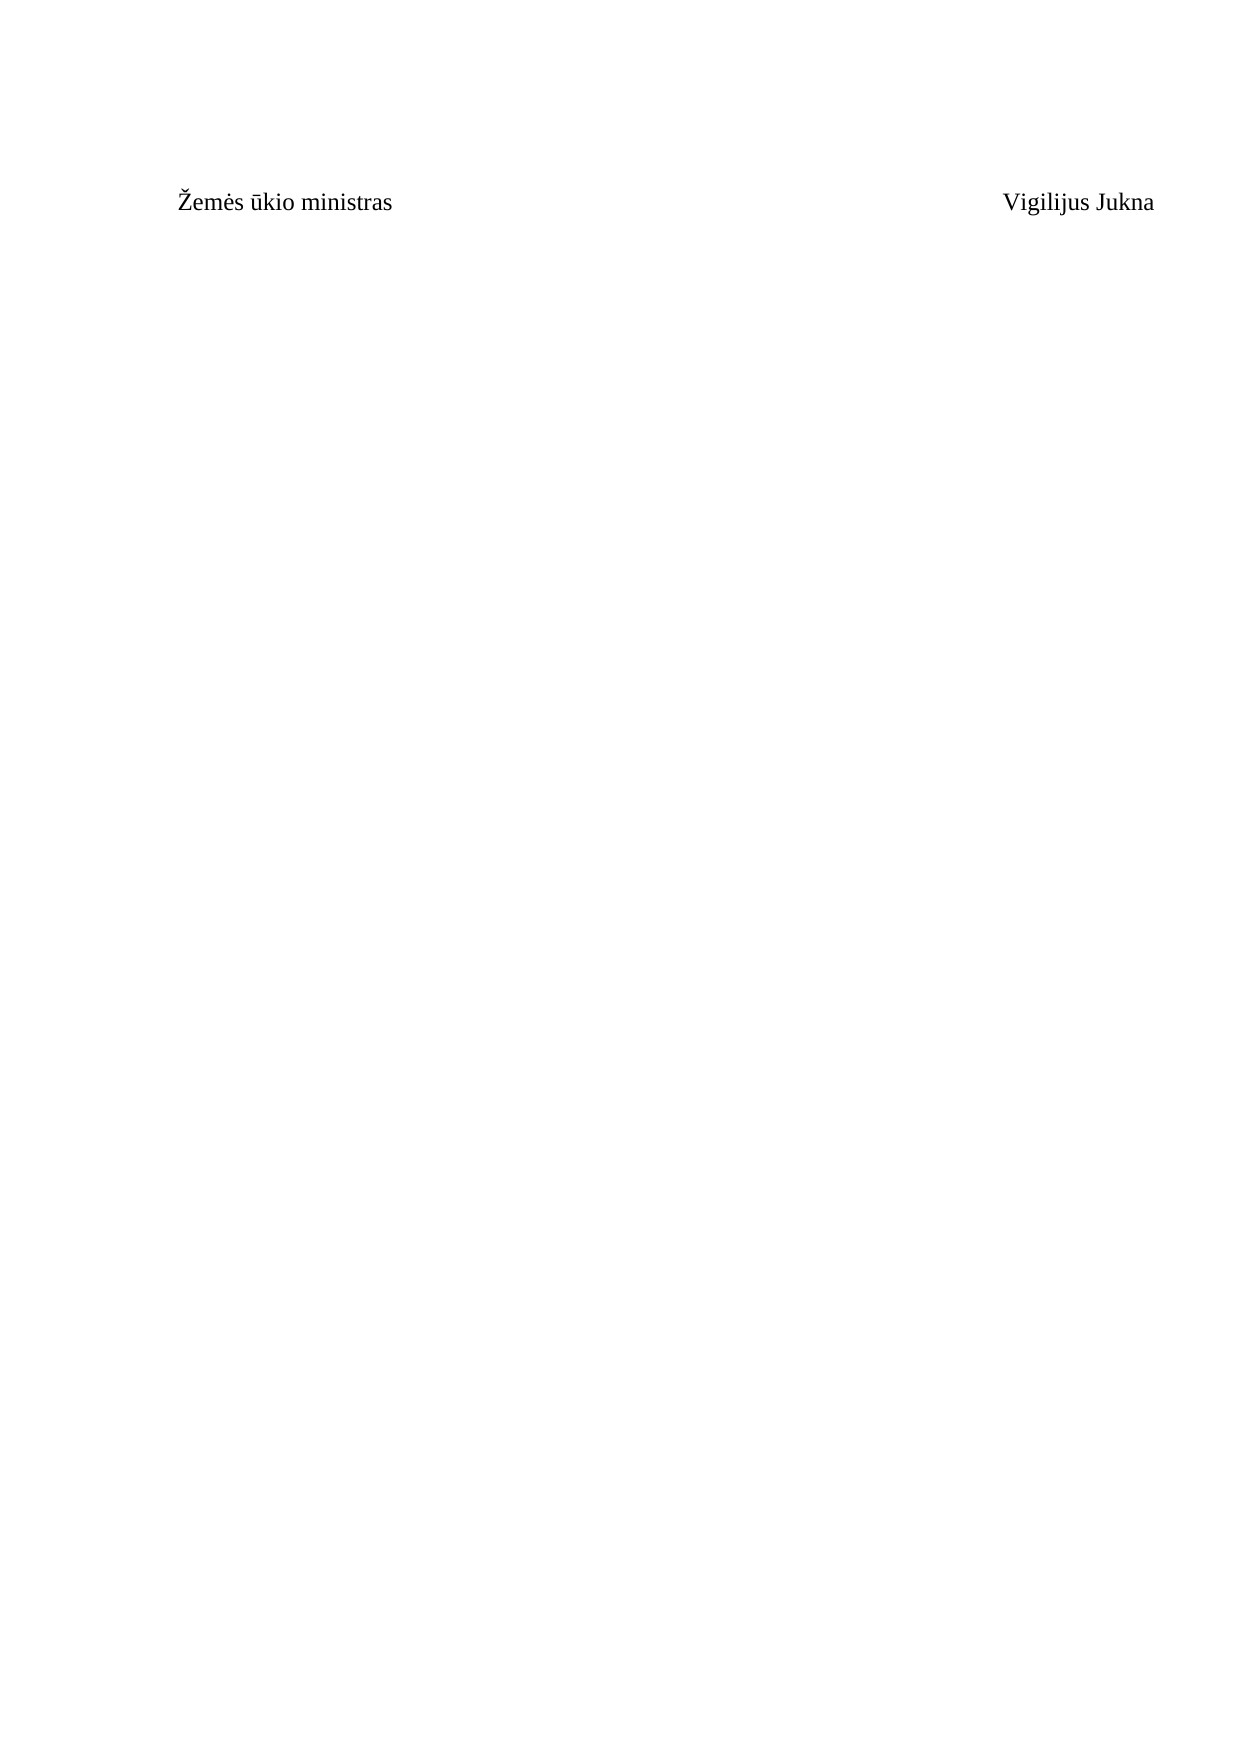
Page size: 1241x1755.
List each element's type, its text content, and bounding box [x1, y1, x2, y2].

text Žemės ūkio ministras Vigilijus Jukna [177, 187, 1181, 216]
